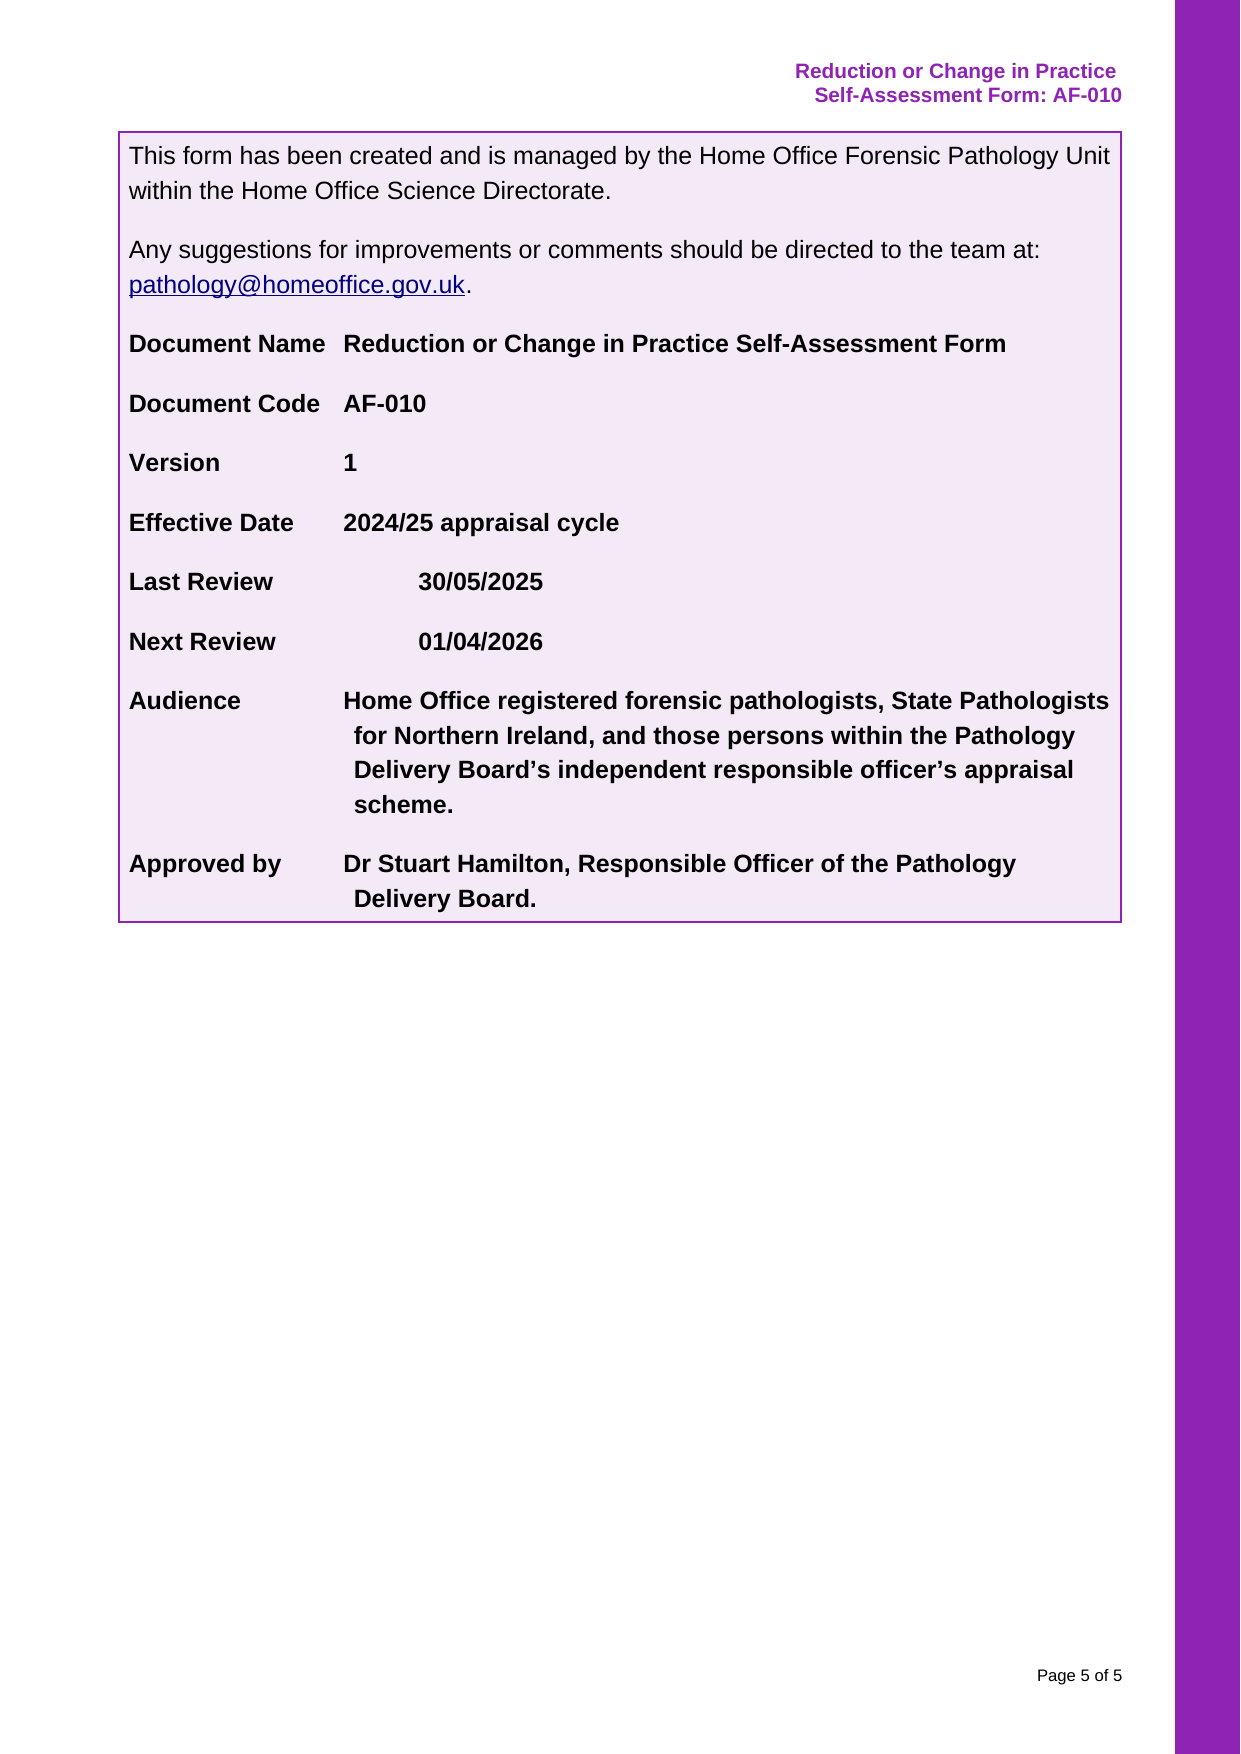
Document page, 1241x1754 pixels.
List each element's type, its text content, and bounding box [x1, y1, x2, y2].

text Effective Date 2024/25 appraisal cycle [120, 497, 1120, 536]
text Document Code AF-010 [120, 378, 1120, 417]
text Next Review 01/04/2026 [120, 616, 1120, 655]
text This form has been created and is managed by the Home Office Forensic Pathology Unit within the Home Office Science Directorate. [120, 133, 1120, 204]
text Any suggestions for improvements or comments should be directed to the team at: pathology@homeoffice.gov.uk. [120, 225, 1120, 298]
text Version 1 [120, 438, 1120, 477]
text Audience Home Office registered forensic pathologists, State Pathologists for Northern Ireland, and those persons within the Pathology Delivery Board’s independent responsible officer’s appraisal scheme. [120, 676, 1120, 818]
text Document Name Reduction or Change in Practice Self-Assessment Form [120, 319, 1120, 358]
text Approved by Dr Stuart Hamilton, Responsible Officer of the Pathology Delivery Board. [120, 839, 1120, 921]
text Last Review 30/05/2025 [120, 557, 1120, 596]
